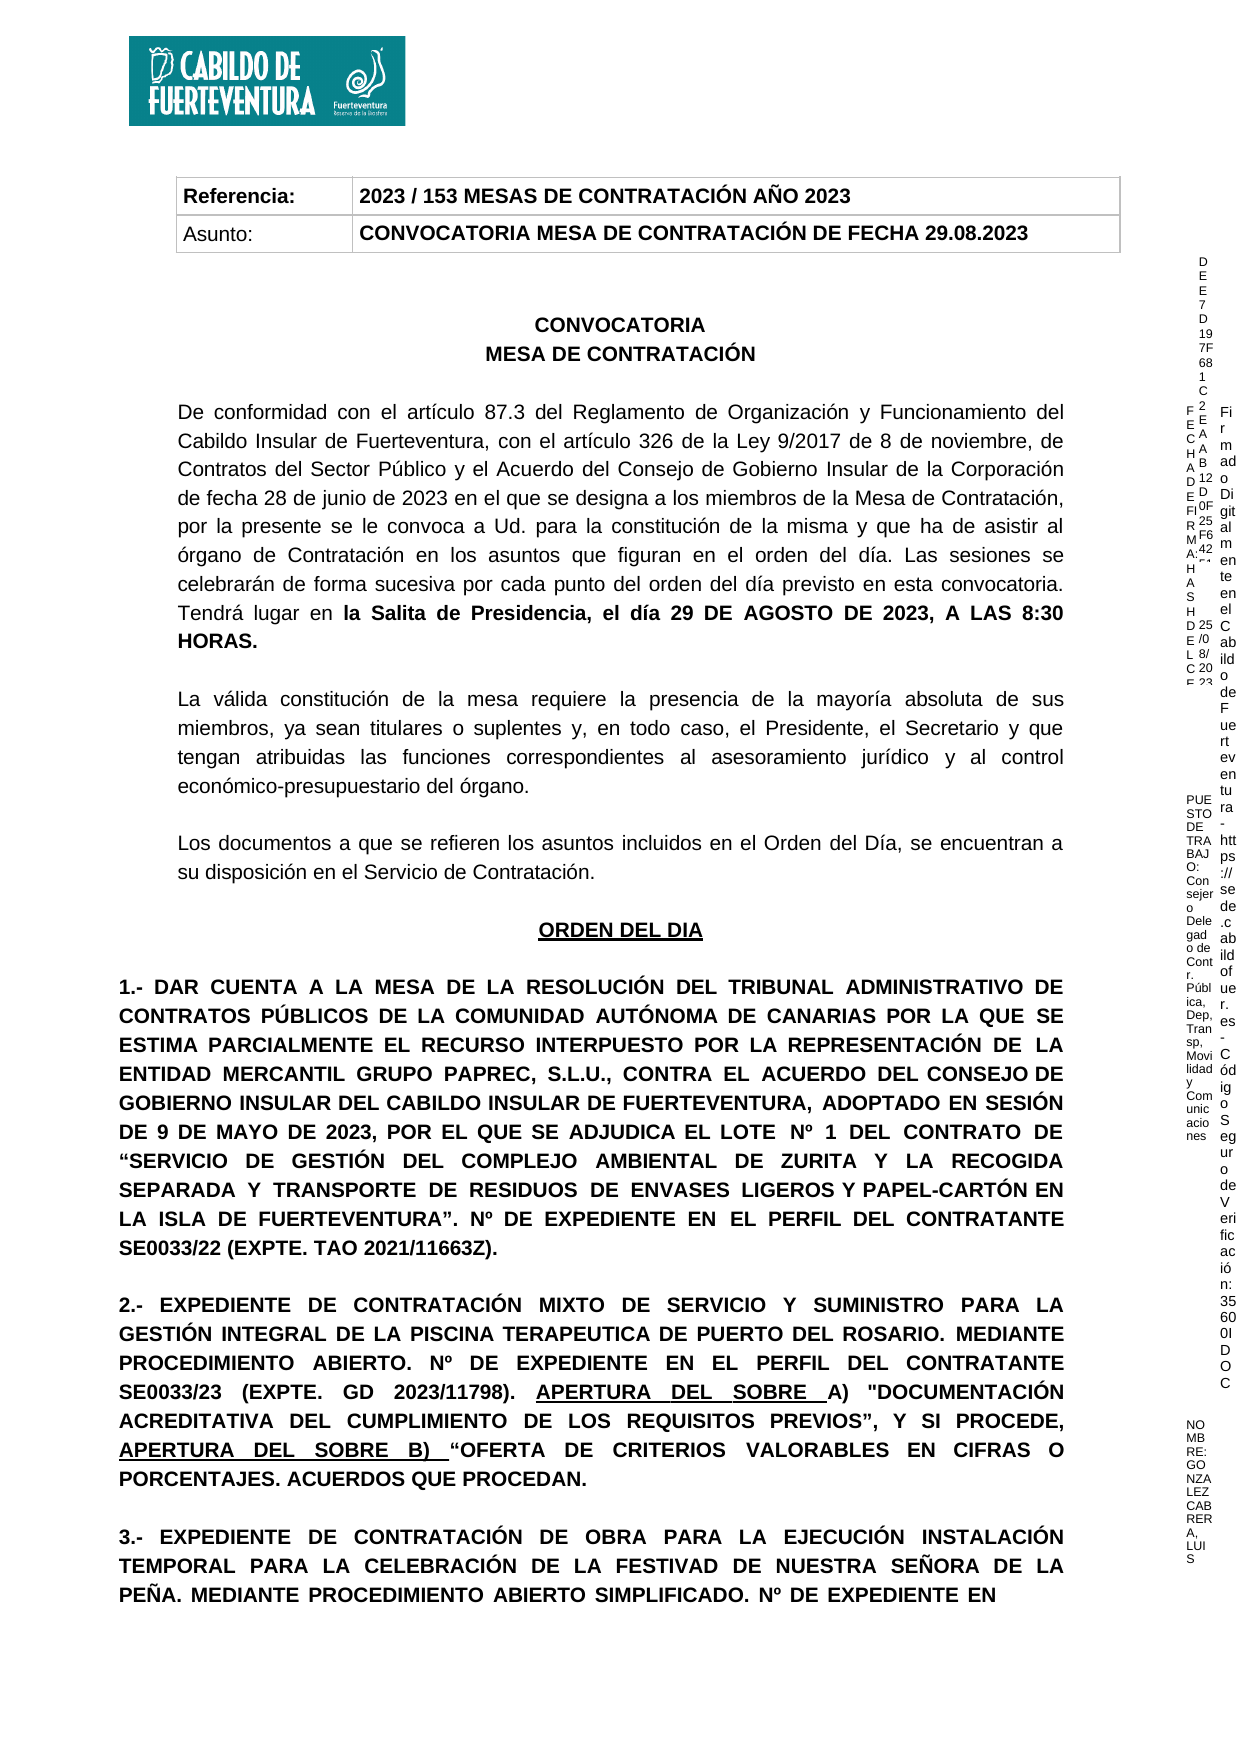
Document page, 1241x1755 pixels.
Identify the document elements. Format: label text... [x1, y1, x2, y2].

text NOMBRE: [1186, 1419, 1213, 1459]
text Los documentos a que se refieren los asuntos incluidos en el Orden del Día, se encuentran a su disposición en el Servicio de Contratación. [177, 831, 1064, 884]
text DEE7D197F681C2EAAB12D0F25F64251DF0934BB9 [1199, 255, 1213, 561]
text Firmado Digitalmente en el Cabildo de Fuerteventura - https://sede.cabildofuer.es - Código Seguro de Verificación: 35600IDOC265842095DE820D4F90 [1220, 404, 1237, 1391]
text 2.- EXPEDIENTE DE CONTRATACIÓN MIXTO DE SERVICIO Y SUMINISTRO PARA LA GESTIÓN INTEGRAL DE LA PISCINA TERAPEUTICA DE PUERTO DEL ROSARIO. MEDIANTE PROCEDIMIENTO ABIERTO. Nº DE EXPEDIENTE EN EL PERFIL DEL CONTRATANTE SE0033/23 (EXPTE. GD 2023/11798). APERTURA DEL SOBRE A) "DOCUMENTACIÓN ACREDITATIVA DEL CUMPLIMIENTO DE LOS REQUISITOS PREVIOS”, Y SI PROCEDE, APERTURA DEL SOBRE B) “OFERTA DE CRITERIOS VALORABLES EN CIFRAS O PORCENTAJES. ACUERDOS QUE PROCEDAN. [119, 1293, 1064, 1491]
table_cell Asunto: [177, 216, 352, 252]
text GONZALEZ CABRERA, LUIS [1186, 1459, 1213, 1567]
table_header 2023 / 153 MESAS DE CONTRATACIÓN AÑO 2023 [353, 178, 1119, 214]
text [1184, 794, 1213, 1252]
table_cell CONVOCATORIA MESA DE CONTRATACIÓN DE FECHA 29.08.2023 [353, 216, 1119, 252]
text La válida constitución de la mesa requiere la presencia de la mayoría absoluta de sus miembros, ya sean titulares o suplentes y, en todo caso, el Presidente, el Secretario y que tengan atribuidas las funciones correspondientes al asesoramiento jurídico y al control económico-presupuestario del órgano. [177, 687, 1064, 797]
text 25/08/2023 [1199, 618, 1213, 684]
text CONVOCATORIA MESA DE CONTRATACIÓN [485, 313, 756, 366]
text 1.- DAR CUENTA A LA MESA DE LA RESOLUCIÓN DEL TRIBUNAL ADMINISTRATIVO DE CONTRATOS PÚBLICOS DE LA COMUNIDAD AUTÓNOMA DE CANARIAS POR LA QUE SE ESTIMA PARCIALMENTE EL RECURSO INTERPUESTO POR LA REPRESENTACIÓN DE LA ENTIDAD MERCANTIL GRUPO PAPREC, S.L.U., CONTRA EL ACUERDO DEL CONSEJO DE GOBIERNO INSULAR DEL CABILDO INSULAR DE FUERTEVENTURA, ADOPTADO EN SESIÓN DE 9 DE MAYO DE 2023, POR EL QUE SE ADJUDICA EL LOTE Nº 1 DEL CONTRATO DE “SERVICIO DE GESTIÓN DEL COMPLEJO AMBIENTAL DE ZURITA Y LA RECOGIDA SEPARADA Y TRANSPORTE DE RESIDUOS DE ENVASES LIGEROS Y PAPEL-CARTÓN EN LA ISLA DE FUERTEVENTURA”. Nº DE EXPEDIENTE EN EL PERFIL DEL CONTRATANTE SE0033/22 (EXPTE. TAO 2021/11663Z). [119, 975, 1064, 1259]
text De conformidad con el artículo 87.3 del Reglamento de Organización y Funcionamiento del Cabildo Insular de Fuerteventura, con el artículo 326 de la Ley 9/2017 de 8 de noviembre, de Contratos del Sector Público y el Acuerdo del Consejo de Gobierno Insular de la Corporación de fecha 28 de junio de 2023 en el que se designa a los miembros de la Mesa de Contratación, por la presente se le convoca a Ud. para la constitución de la misma y que ha de asistir al órgano de Contratación en los asuntos que figuran en el orden del día. Las sesiones se celebrarán de forma sucesiva por cada punto del orden del día previsto en esta convocatoria. Tendrá lugar en la Salita de Presidencia, el día 29 DE AGOSTO DE 2023, A LAS 8:30 HORAS. [177, 400, 1064, 653]
text FECHA DE FIRMA: HASH DEL CERTIFICADO: [1186, 403, 1201, 684]
table_header Referencia: [177, 178, 352, 214]
text Consejero Delegado de Contr. Pública, Dep, Transp, Movilidad y Comunicaciones [1186, 874, 1213, 1143]
text PUESTO DE TRABAJO: [1186, 794, 1213, 874]
text ORDEN DEL DIA [119, 917, 1123, 941]
text 3.- EXPEDIENTE DE CONTRATACIÓN DE OBRA PARA LA EJECUCIÓN INSTALACIÓN TEMPORAL PARA LA CELEBRACIÓN DE LA FESTIVAD DE NUESTRA SEÑORA DE LA PEÑA. MEDIANTE PROCEDIMIENTO ABIERTO SIMPLIFICADO. Nº DE EXPEDIENTE EN [119, 1524, 1064, 1606]
